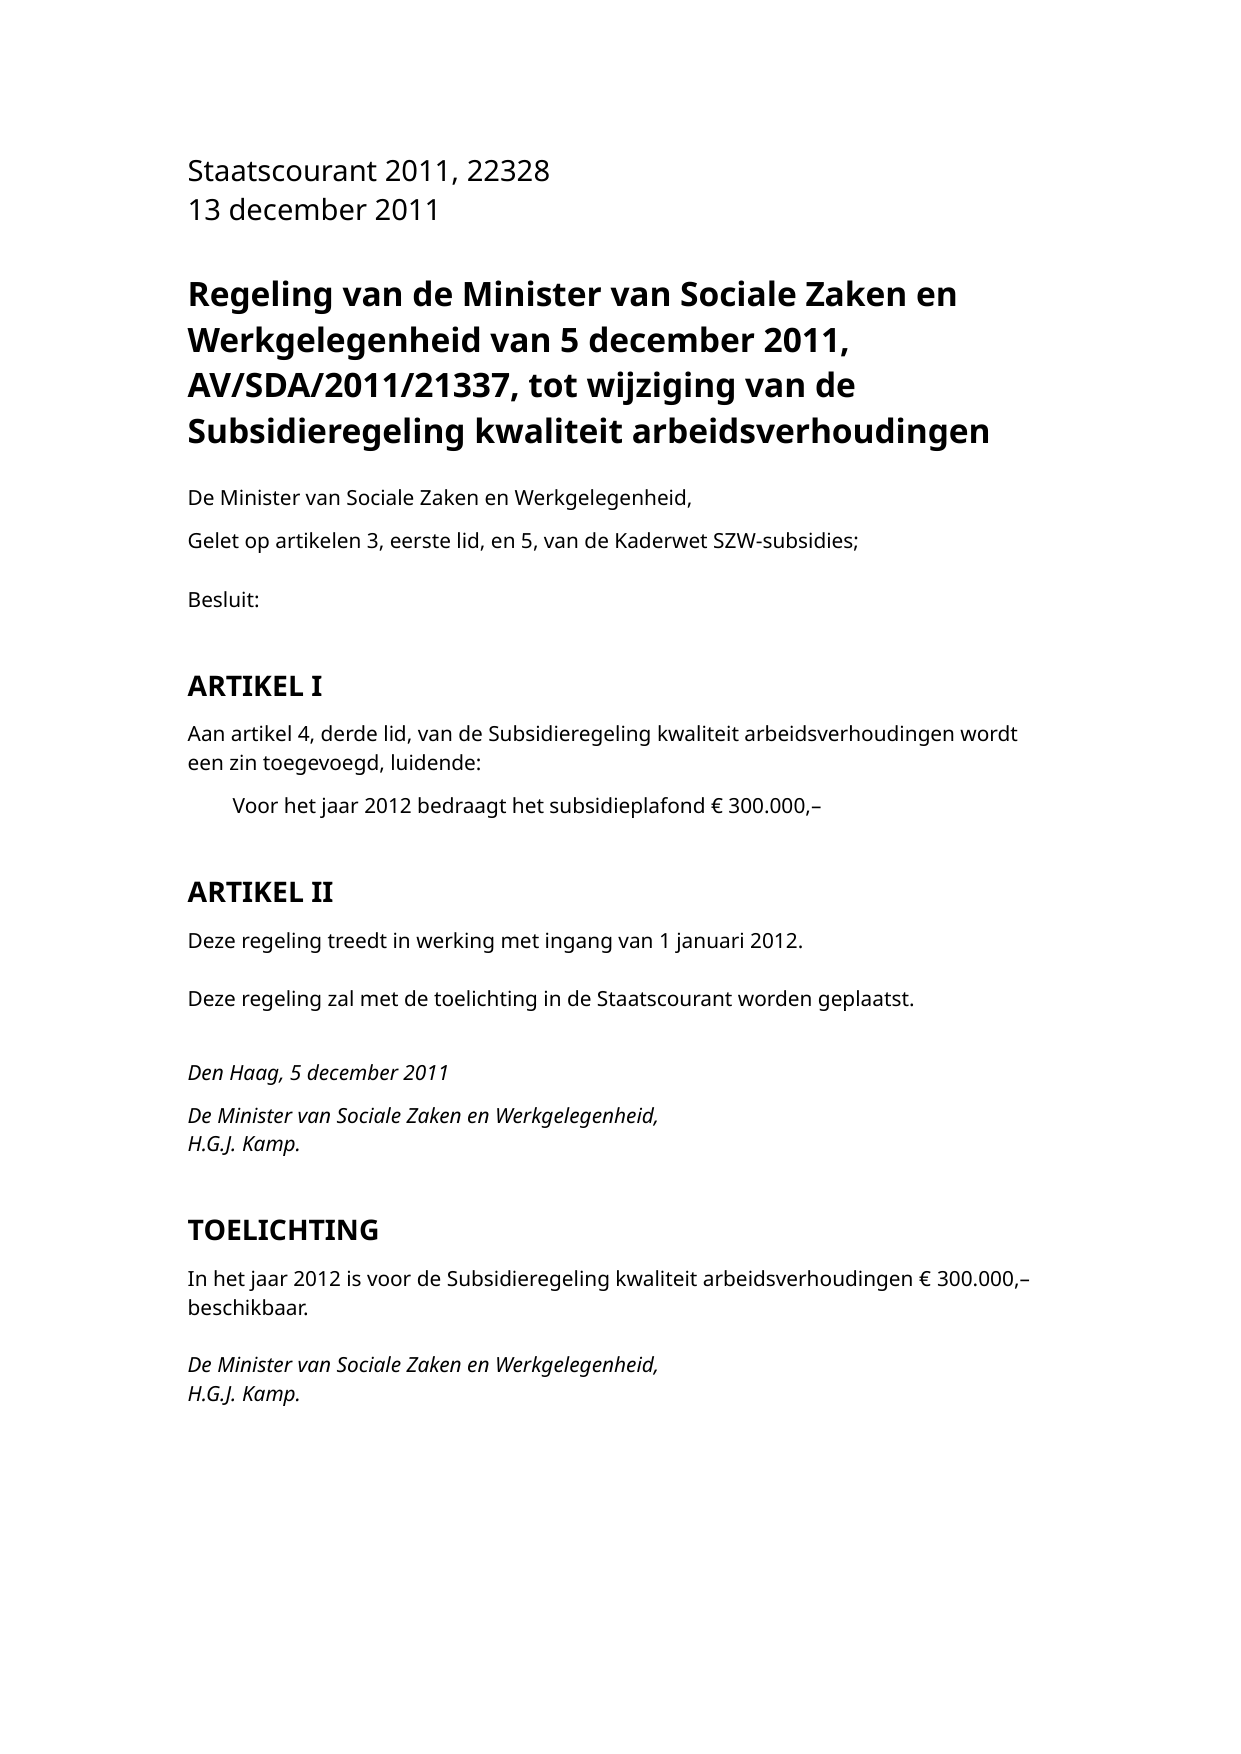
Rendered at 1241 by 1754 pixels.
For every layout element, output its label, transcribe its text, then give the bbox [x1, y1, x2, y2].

text Staatscourant 2011, 22328 [187, 150, 1053, 190]
text De Minister van Sociale Zaken en Werkgelegenheid, [187, 483, 1053, 511]
text Besluit: [187, 585, 1053, 613]
text In het jaar 2012 is voor de Subsidieregeling kwaliteit arbeidsverhoudingen € 300.000,– beschikbaar. [187, 1264, 1053, 1321]
subtitle ARTIKEL I [187, 666, 1053, 704]
text Gelet op artikelen 3, eerste lid, en 5, van de Kaderwet SZW-subsidies; [187, 526, 1053, 555]
text 13 december 2011 [187, 190, 1053, 229]
text Voor het jaar 2012 bedraagt het subsidieplafond € 300.000,– [232, 791, 1053, 820]
text Deze regeling treedt in werking met ingang van 1 januari 2012. [187, 926, 1053, 954]
text Deze regeling zal met de toelichting in de Staatscourant worden geplaatst. [187, 984, 1053, 1013]
text H.G.J. Kamp. [187, 1129, 1053, 1158]
subtitle Regeling van de Minister van Sociale Zaken en Werkgelegenheid van 5 december 2011, AV/SDA/2011/21337, tot wijziging van de Subsidieregeling kwaliteit arbeidsverhoudingen [187, 271, 1053, 453]
subtitle TOELICHTING [187, 1211, 1053, 1249]
text De Minister van Sociale Zaken en Werkgelegenheid, [187, 1351, 1053, 1379]
text Den Haag, 5 december 2011 [187, 1058, 1053, 1086]
text Aan artikel 4, derde lid, van de Subsidieregeling kwaliteit arbeidsverhoudingen wordt een zin toegevoegd, luidende: [187, 719, 1053, 776]
text De Minister van Sociale Zaken en Werkgelegenheid, [187, 1101, 1053, 1129]
subtitle ARTIKEL II [187, 872, 1053, 911]
text H.G.J. Kamp. [187, 1379, 1053, 1407]
